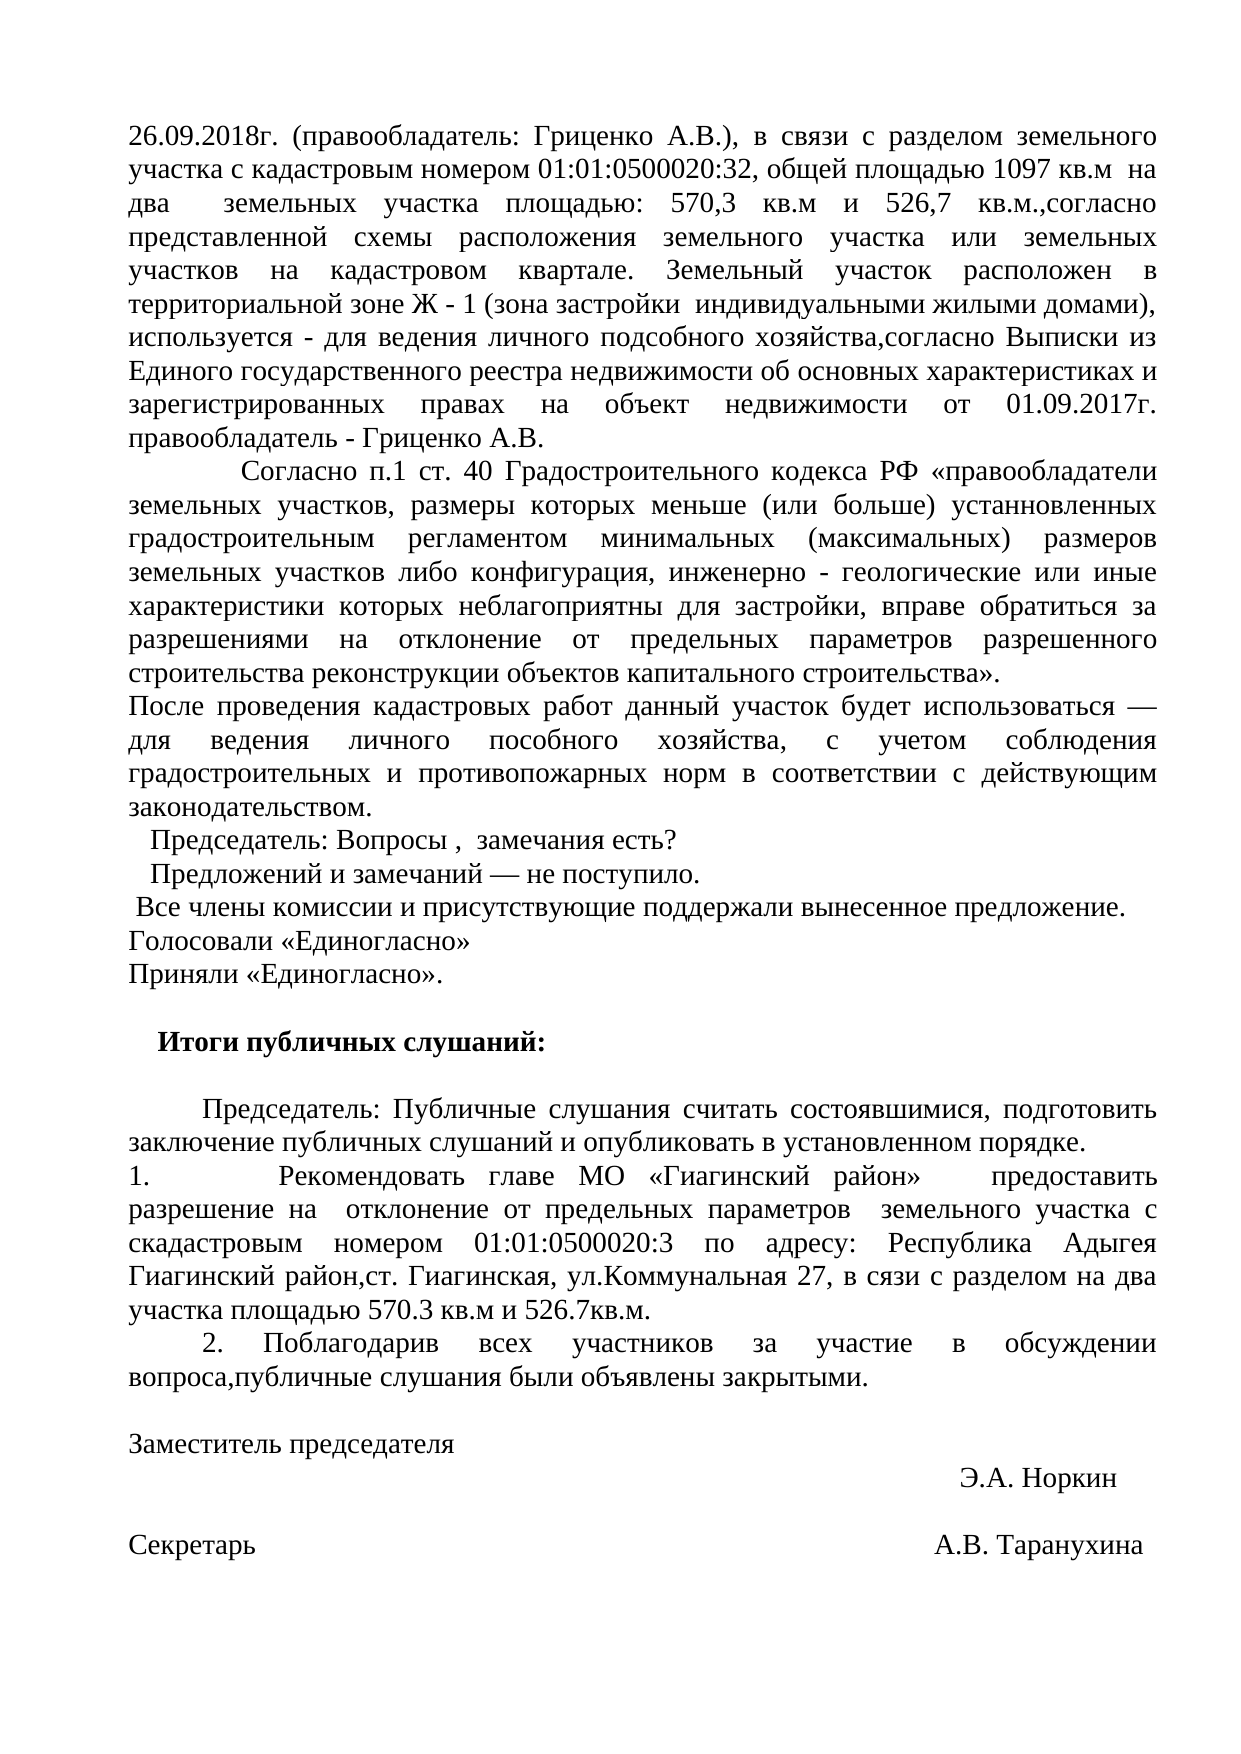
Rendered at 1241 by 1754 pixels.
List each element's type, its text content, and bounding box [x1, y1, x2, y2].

list Рекомендовать главе МО «Гиагинский район» предоставить разрешение на отклонение от предельных параметров земельного участка с скадастровым номером 01:01:0500020:3 по адресу: Республика Адыгея Гиагинский район,ст. Гиагинская, ул.Коммунальная 27, в сязи с разделом на два участка площадью 570.3 кв.м и 526.7кв.м. [128, 1158, 1158, 1326]
text Э.А. Норкин [128, 1460, 1158, 1493]
text Приняли «Единогласно». [128, 957, 1158, 990]
text Секретарь А.В. Таранухина [128, 1527, 1158, 1560]
text используется - для ведения личного подсобного хозяйства,согласно Выписки из Единого государственного реестра недвижимости об основных характеристиках и зарегистрированных правах на объект недвижимости от 01.09.2017г. правообладатель - Гриценко А.В. [128, 319, 1158, 453]
text Согласно п.1 ст. 40 Градостроительного кодекса РФ «правообладатели земельных участков, размеры которых меньше (или больше) устанновленных градостроительным регламентом минимальных (максимальных) размеров земельных участков либо конфигурация, инженерно - геологические или иные характеристики которых неблагоприятны для застройки, вправе обратиться за разрешениями на отклонение от предельных параметров разрешенного строительства реконструкции объектов капитального строительства». [128, 453, 1158, 688]
text 2. Поблагодарив всех участников за участие в обсуждении вопроса,публичные слушания были объявлены закрытыми. [128, 1326, 1158, 1393]
table_header После проведения кадастровых работ данный участок будет использоваться — для ведения личного пособного хозяйства, с учетом соблюдения градостроительных и противопожарных норм в соответствии с действующим законодательством. Председатель: Вопросы , замечания есть? [128, 688, 1158, 856]
text Голосовали «Единогласно» [128, 923, 1158, 957]
table_cell Предложений и замечаний — не поступило. Все члены комиссии и присутствующие поддержали вынесенное предложение. [128, 856, 1158, 923]
text Итоги публичных слушаний: [128, 1024, 1158, 1057]
text Председатель: Публичные слушания считать состоявшимися, подготовить заключение публичных слушаний и опубликовать в установленном порядке. [128, 1091, 1158, 1158]
text Заместитель председателя [128, 1426, 1158, 1460]
text 26.09.2018г. (правообладатель: Гриценко А.В.), в связи с разделом земельного участка с кадастровым номером 01:01:0500020:32, общей площадью 1097 кв.м на два земельных участка площадью: 570,3 кв.м и 526,7 кв.м.,согласно представленной схемы расположения земельного участка или земельных участков на кадастровом квартале. Земельный участок расположен в территориальной зоне Ж - 1 (зона застройки индивидуальными жилыми домами), [128, 118, 1158, 319]
